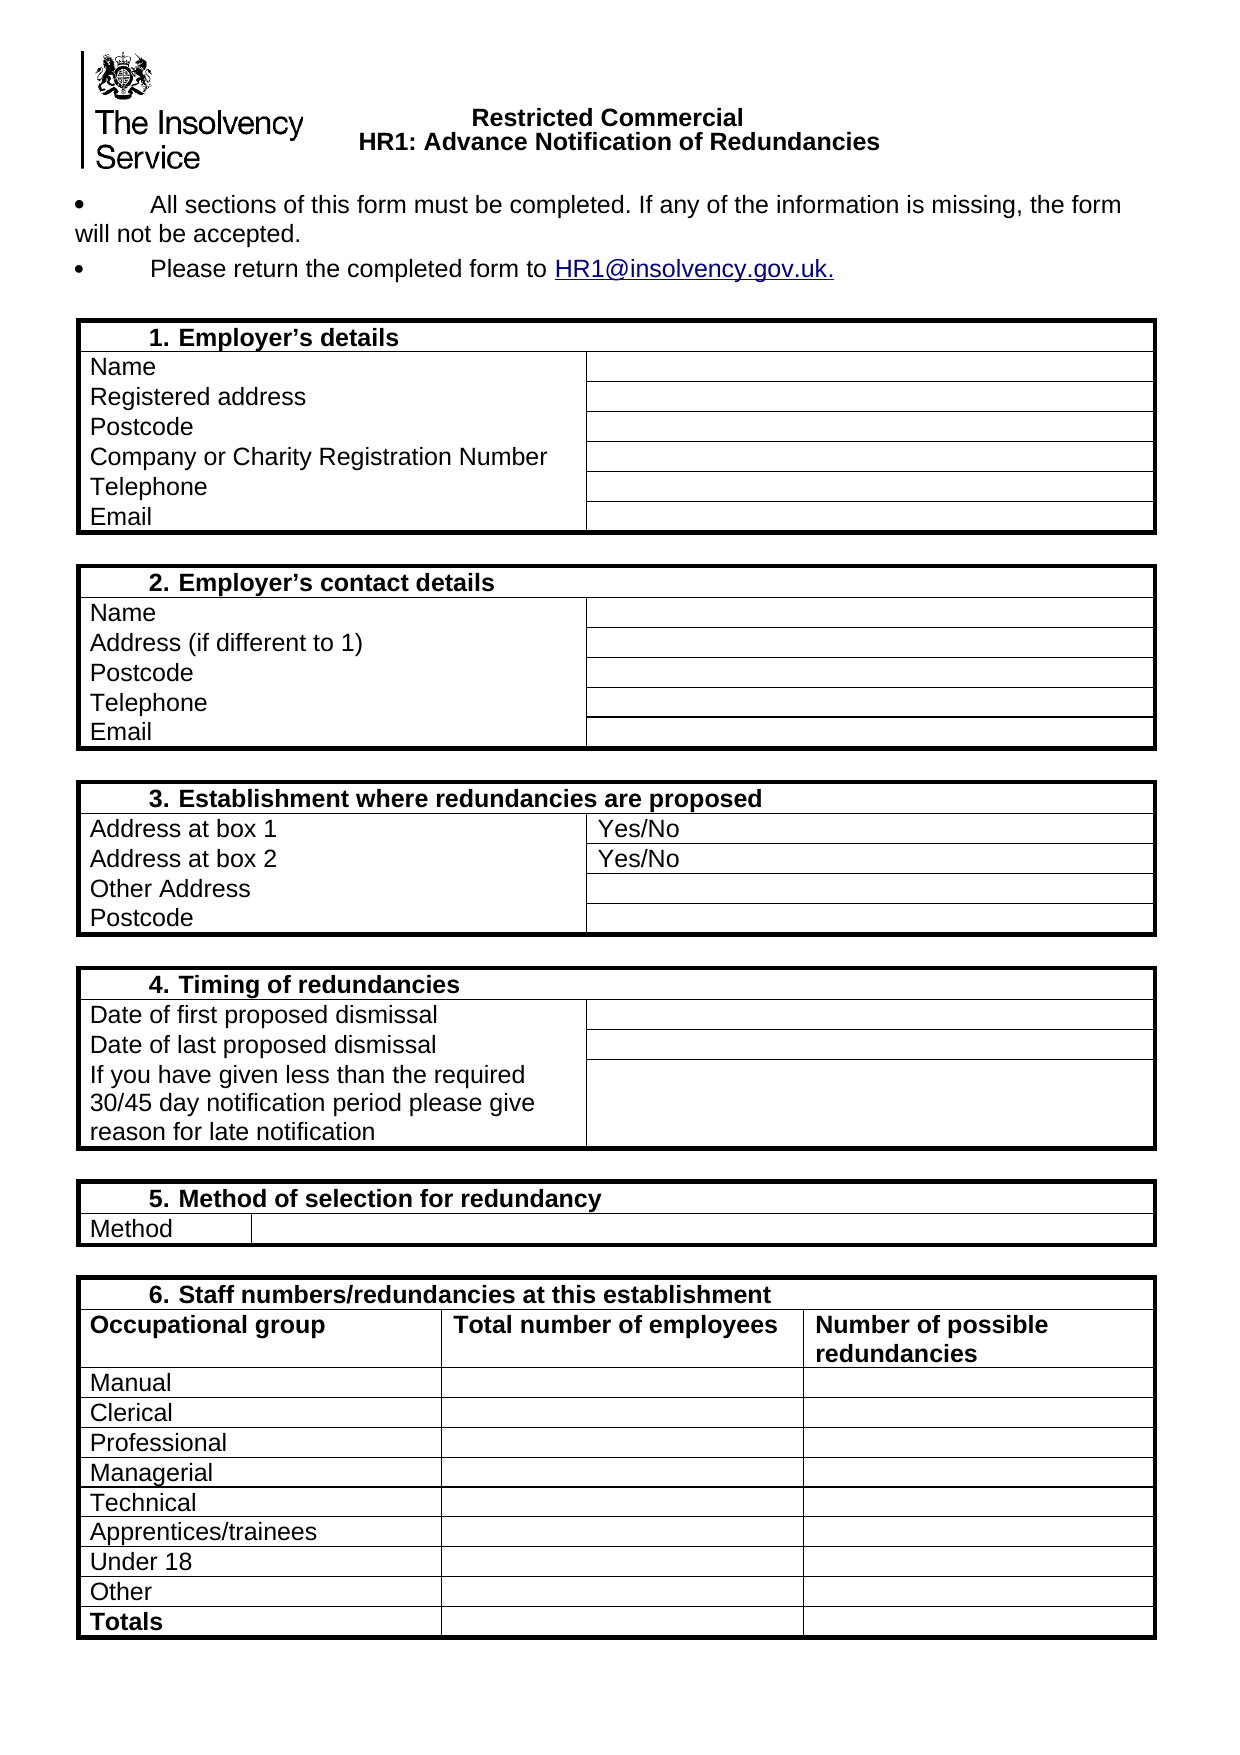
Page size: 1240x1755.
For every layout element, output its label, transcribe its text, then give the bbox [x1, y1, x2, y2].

table_cell Yes/No [587, 844, 1153, 873]
table_cell [587, 628, 1153, 657]
table_cell [442, 1428, 803, 1457]
table_cell [587, 1060, 1153, 1146]
table_cell Under 18 [81, 1547, 441, 1576]
table_cell Email [81, 716, 586, 746]
table_cell [78, 937, 1155, 966]
table_cell [587, 382, 1153, 411]
table_cell [804, 1398, 1153, 1427]
table_cell [587, 598, 1153, 627]
text HR1: Advance Notification of Redundancies [84, 132, 1164, 156]
table_cell [442, 1458, 803, 1486]
table_cell [78, 535, 1155, 564]
table_cell Telephone [81, 471, 586, 501]
table_cell [1157, 1029, 1161, 1059]
table_cell Apprentices/trainees [81, 1517, 441, 1546]
table_cell Timing of redundancies [81, 970, 1153, 999]
table_cell [1157, 351, 1161, 381]
table_cell If you have given less than the required 30/45 day notification period please give reason for late notification [81, 1059, 586, 1146]
table_cell Name [81, 598, 586, 627]
table_cell Date of last proposed dismissal [81, 1029, 586, 1059]
table_cell [78, 1151, 1155, 1179]
table_cell Totals [81, 1607, 441, 1635]
list Please return the completed form to HR1@insolvency.gov.uk. [75, 254, 1135, 283]
table_cell Postcode [81, 657, 586, 687]
table_cell Method of selection for redundancy [81, 1184, 1153, 1213]
table_cell Address at box 2 [81, 843, 586, 873]
table_cell Address at box 1 [81, 814, 586, 843]
table_cell Date of first proposed dismissal [81, 1000, 586, 1029]
table_cell [804, 1547, 1153, 1576]
table_cell [442, 1517, 803, 1546]
table_cell [804, 1428, 1153, 1457]
table_cell [587, 412, 1153, 441]
table_cell [1157, 873, 1161, 902]
table_cell [1157, 441, 1161, 471]
table_cell [1157, 1179, 1161, 1213]
table_cell Number of possible redundancies [804, 1310, 1153, 1367]
table_cell [804, 1517, 1153, 1546]
table_cell [442, 1398, 803, 1427]
table_cell Total number of employees [442, 1310, 803, 1367]
table_cell [442, 1607, 803, 1635]
table_cell Other [81, 1577, 441, 1606]
table_cell Occupational group [81, 1310, 441, 1367]
table_cell [442, 1547, 803, 1576]
table_cell Company or Charity Registration Number [81, 441, 586, 471]
table_cell [1157, 381, 1161, 411]
table_cell [1157, 1457, 1161, 1486]
table_cell [1157, 1576, 1161, 1606]
table_cell [442, 1577, 803, 1606]
table_cell [1157, 1546, 1161, 1576]
table_cell [1157, 564, 1161, 597]
table_cell Email [81, 501, 586, 530]
table_cell [442, 1488, 803, 1516]
table_cell Managerial [81, 1458, 441, 1486]
table_cell [587, 658, 1153, 687]
table_cell [804, 1488, 1153, 1516]
table_cell [73, 932, 78, 966]
table_cell Telephone [81, 687, 586, 716]
table_cell [1157, 1275, 1161, 1309]
table_cell [1157, 597, 1161, 627]
table_cell [1155, 1243, 1161, 1275]
table_cell [804, 1577, 1153, 1606]
table_cell [804, 1607, 1153, 1635]
table_cell [804, 1368, 1153, 1397]
table_cell Professional [81, 1428, 441, 1457]
table_cell Technical [81, 1488, 441, 1516]
list All sections of this form must be completed. If any of the information is missing, the form will not be accepted. [75, 190, 1135, 248]
table_cell [1157, 1427, 1161, 1457]
table_cell [252, 1214, 1153, 1243]
table_cell [1157, 999, 1161, 1029]
table_cell [1157, 780, 1161, 813]
table_cell [587, 502, 1153, 530]
table_cell [1157, 843, 1161, 873]
table_cell [587, 718, 1153, 746]
table_cell [1157, 501, 1161, 530]
table_cell [1155, 1146, 1161, 1179]
table_cell [1157, 716, 1161, 746]
table_cell [587, 904, 1153, 932]
table_cell [1155, 530, 1161, 564]
table_cell Registered address [81, 381, 586, 411]
table_cell Address (if different to 1) [81, 627, 586, 657]
table_cell Establishment where redundancies are proposed [81, 784, 1153, 813]
table_cell [1157, 627, 1161, 657]
table_cell [1157, 1486, 1161, 1516]
table_header [1157, 318, 1161, 351]
table_cell [587, 1000, 1153, 1029]
table_cell Manual [81, 1368, 441, 1397]
table_header Employer’s details [81, 323, 1153, 351]
table_cell [1155, 746, 1161, 779]
table_cell [1157, 471, 1161, 501]
table_cell Other Address [81, 873, 586, 902]
table_cell [1157, 813, 1161, 843]
table_cell [1157, 1606, 1161, 1635]
table_cell [1157, 687, 1161, 716]
table_cell Name [81, 352, 586, 381]
table_cell [73, 746, 78, 779]
table_cell [1157, 1213, 1161, 1243]
table_cell [587, 442, 1153, 471]
table_cell Clerical [81, 1398, 441, 1427]
table_cell [587, 1030, 1153, 1059]
table_cell [78, 751, 1155, 779]
table_cell [1157, 1397, 1161, 1427]
table_cell [587, 874, 1153, 902]
table_cell Postcode [81, 411, 586, 441]
table_cell [587, 472, 1153, 501]
table_cell [1157, 903, 1161, 932]
table_cell Employer’s contact details [81, 568, 1153, 597]
table_cell Staff numbers/redundancies at this establishment [81, 1280, 1153, 1309]
table_cell [1157, 657, 1161, 687]
table_cell [78, 1247, 1155, 1275]
table_cell [1157, 411, 1161, 441]
table_cell [73, 1243, 78, 1275]
table_cell Yes/No [587, 814, 1153, 843]
table_cell [73, 530, 78, 564]
table_cell [1157, 1059, 1161, 1146]
table_cell [804, 1458, 1153, 1486]
table_cell Postcode [81, 903, 586, 932]
table_cell [1157, 966, 1161, 999]
text Restricted Commercial [84, 103, 1140, 132]
table_cell [1157, 1367, 1161, 1397]
table_cell [1157, 1516, 1161, 1546]
table_cell [442, 1368, 803, 1397]
table_cell Method [81, 1214, 251, 1243]
table_cell [587, 352, 1153, 381]
table_cell [1157, 1309, 1161, 1367]
table_cell [587, 688, 1153, 716]
table_cell [1155, 932, 1161, 966]
table_cell [73, 1146, 78, 1179]
